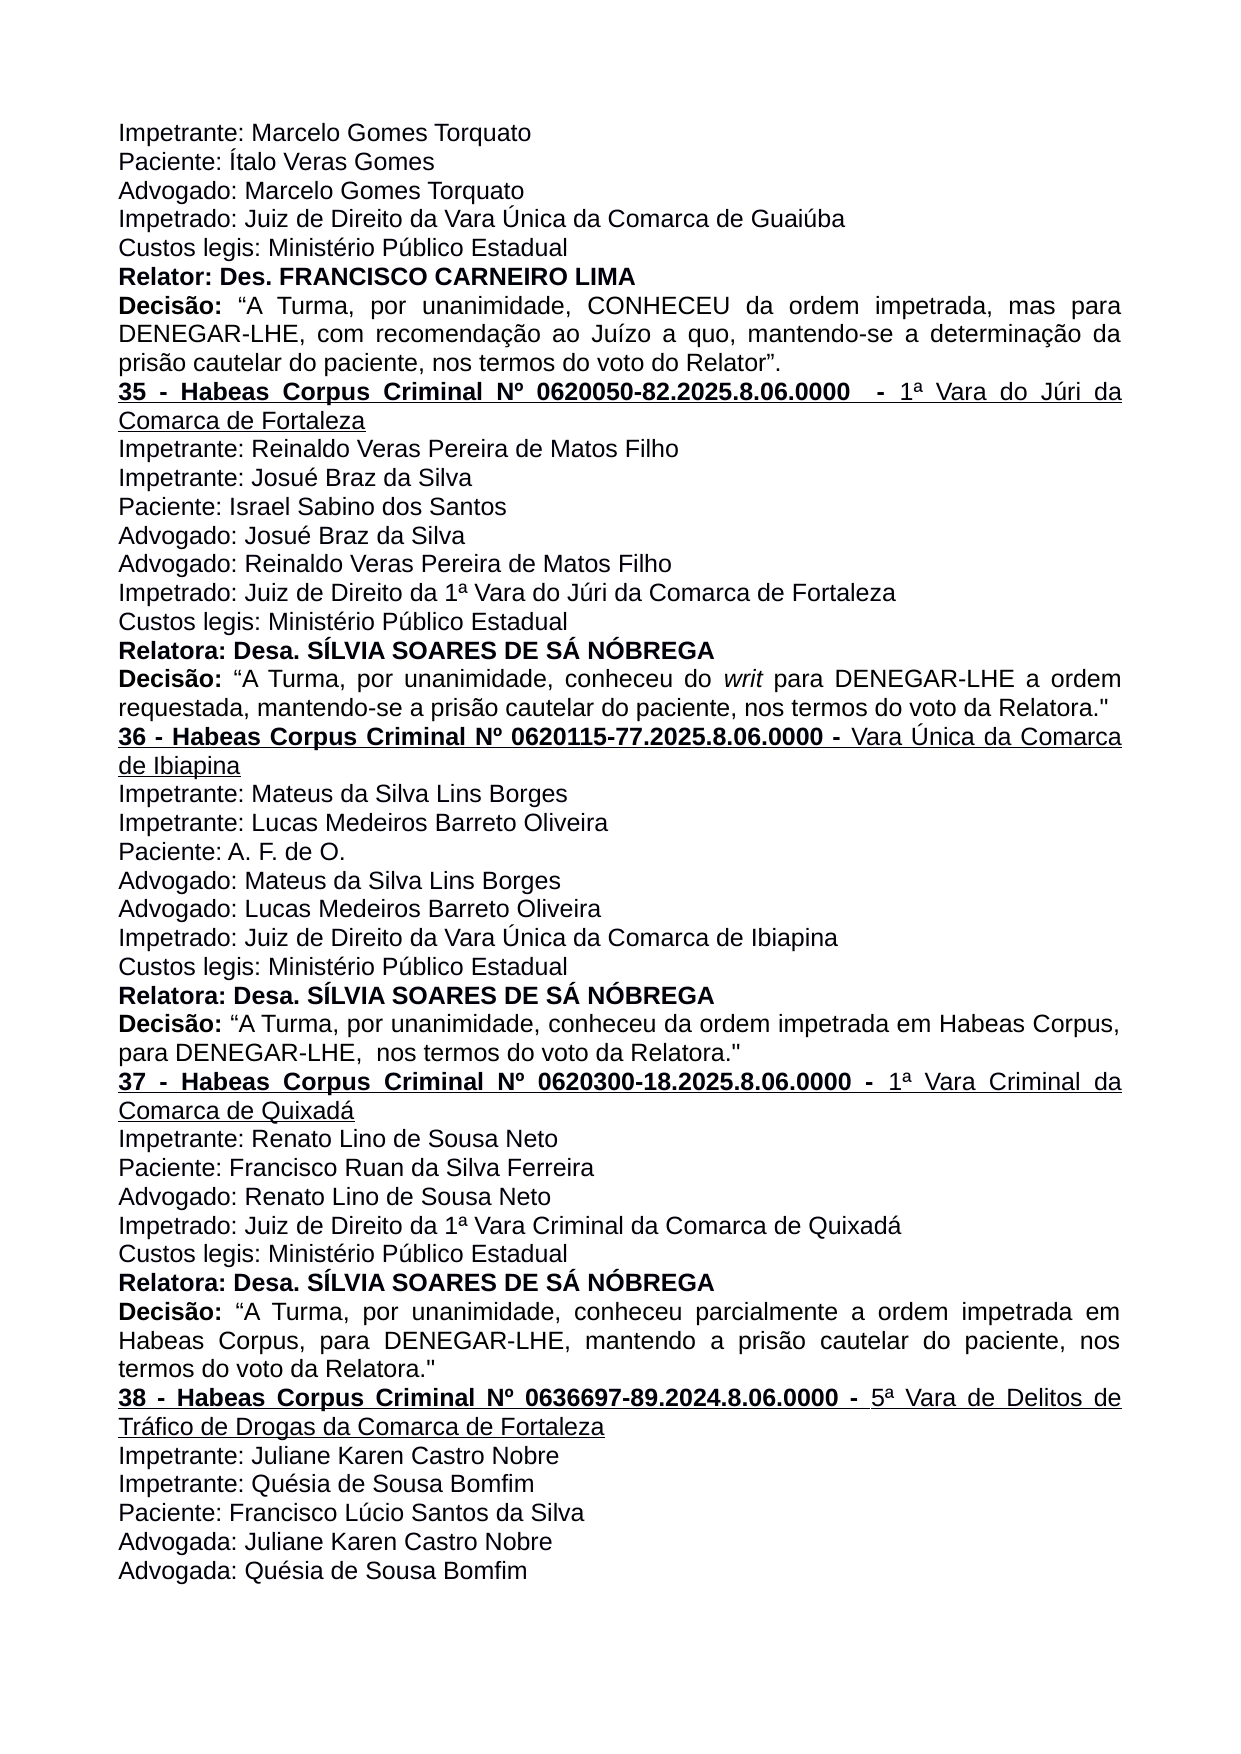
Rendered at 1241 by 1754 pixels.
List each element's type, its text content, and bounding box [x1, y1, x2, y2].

text 37 - Habeas Corpus Criminal Nº 0620300-18.2025.8.06.0000 - 1ª Vara Criminal da [118, 1067, 1122, 1092]
text de Ibiapina [118, 748, 1122, 779]
text Advogado: Reinaldo Veras Pereira de Matos Filho [118, 549, 1122, 578]
text Paciente: Israel Sabino dos Santos [118, 492, 1122, 521]
text Impetrante: Lucas Medeiros Barreto Oliveira [118, 808, 1122, 837]
text Advogada: Quésia de Sousa Bomfim [118, 1556, 1122, 1584]
text Custos legis: Ministério Público Estadual [118, 607, 1122, 636]
text Decisão: “A Turma, por unanimidade, conheceu parcialmente a ordem impetrada em Habeas Corpus, para DENEGAR-LHE, mantendo a prisão cautelar do paciente, nos termos do voto da Relatora." [118, 1297, 1122, 1383]
text Custos legis: Ministério Público Estadual [118, 952, 1122, 981]
text Impetrante: Marcelo Gomes Torquato [118, 118, 1122, 147]
text Impetrante: Josué Braz da Silva [118, 463, 1122, 492]
text Relatora: Desa. SÍLVIA SOARES DE SÁ NÓBREGA [118, 1268, 1122, 1297]
text Impetrante: Reinaldo Veras Pereira de Matos Filho [118, 434, 1122, 463]
text Paciente: A. F. de O. [118, 837, 1122, 866]
text Advogada: Juliane Karen Castro Nobre [118, 1527, 1122, 1556]
text Advogado: Josué Braz da Silva [118, 521, 1122, 549]
text Relatora: Desa. SÍLVIA SOARES DE SÁ NÓBREGA [118, 636, 1122, 664]
text 35 - Habeas Corpus Criminal Nº 0620050-82.2025.8.06.0000 - 1ª Vara do Júri da [118, 377, 1122, 402]
text Comarca de Fortaleza [118, 403, 1122, 434]
text Impetrante: Mateus da Silva Lins Borges [118, 779, 1122, 808]
text Advogado: Mateus da Silva Lins Borges [118, 866, 1122, 894]
text Relatora: Desa. SÍLVIA SOARES DE SÁ NÓBREGA [118, 981, 1122, 1009]
text Advogado: Marcelo Gomes Torquato [118, 176, 1122, 204]
text Custos legis: Ministério Público Estadual [118, 1239, 1122, 1268]
text Impetrado: Juiz de Direito da 1ª Vara do Júri da Comarca de Fortaleza [118, 578, 1122, 607]
text Custos legis: Ministério Público Estadual [118, 233, 1122, 262]
text Impetrante: Renato Lino de Sousa Neto [118, 1124, 1122, 1153]
text Paciente: Francisco Lúcio Santos da Silva [118, 1498, 1122, 1527]
text Paciente: Ítalo Veras Gomes [118, 147, 1122, 176]
text Decisão: “A Turma, por unanimidade, CONHECEU da ordem impetrada, mas para DENEGAR-LHE, com recomendação ao Juízo a quo, mantendo-se a determinação da prisão cautelar do paciente, nos termos do voto do Relator”. [118, 291, 1122, 377]
text Impetrante: Juliane Karen Castro Nobre [118, 1441, 1122, 1469]
text Decisão: “A Turma, por unanimidade, conheceu do writ para DENEGAR-LHE a ordem requestada, mantendo-se a prisão cautelar do paciente, nos termos do voto da Relatora." [118, 664, 1122, 722]
text Tráfico de Drogas da Comarca de Fortaleza [118, 1409, 1122, 1441]
text Comarca de Quixadá [118, 1093, 1122, 1124]
text Impetrado: Juiz de Direito da Vara Única da Comarca de Ibiapina [118, 923, 1122, 952]
text 36 - Habeas Corpus Criminal Nº 0620115-77.2025.8.06.0000 - Vara Única da Comarca [118, 722, 1122, 747]
text Advogado: Renato Lino de Sousa Neto [118, 1182, 1122, 1211]
text Paciente: Francisco Ruan da Silva Ferreira [118, 1153, 1122, 1182]
text Impetrante: Quésia de Sousa Bomfim [118, 1469, 1122, 1498]
text Impetrado: Juiz de Direito da Vara Única da Comarca de Guaiúba [118, 204, 1122, 233]
text Decisão: “A Turma, por unanimidade, conheceu da ordem impetrada em Habeas Corpus, para DENEGAR-LHE, nos termos do voto da Relatora." [118, 1009, 1122, 1067]
text Impetrado: Juiz de Direito da 1ª Vara Criminal da Comarca de Quixadá [118, 1211, 1122, 1239]
text Advogado: Lucas Medeiros Barreto Oliveira [118, 894, 1122, 923]
text Relator: Des. FRANCISCO CARNEIRO LIMA [118, 262, 1122, 291]
text 38 - Habeas Corpus Criminal Nº 0636697-89.2024.8.06.0000 - 5ª Vara de Delitos de [118, 1383, 1122, 1408]
